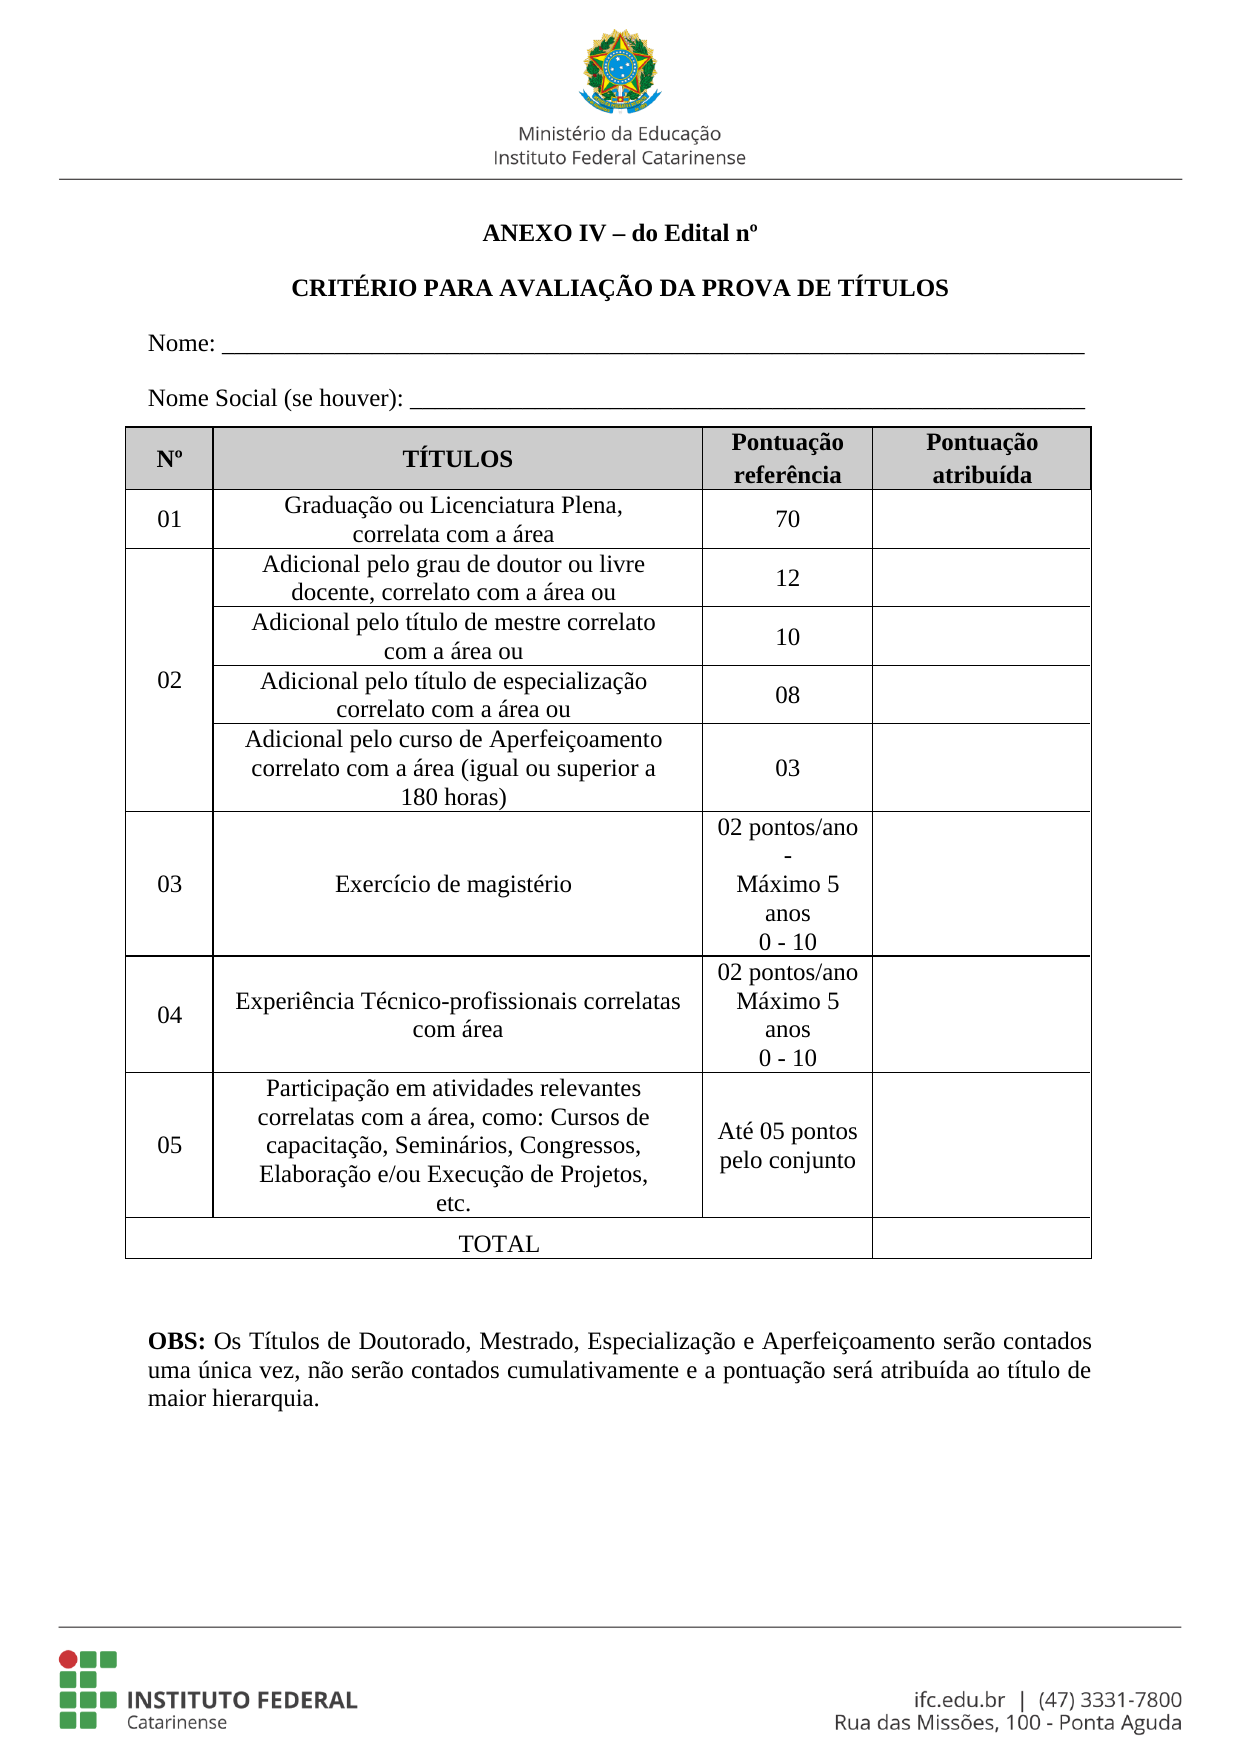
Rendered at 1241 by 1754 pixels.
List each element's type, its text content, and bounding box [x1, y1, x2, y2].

table_cell [873, 955, 1091, 1072]
table_header Nº [126, 428, 212, 489]
table_cell Adicional pelo curso de Aperfeiçoamento correlato com a área (igual ou superior a 180 horas) [214, 724, 702, 811]
table_cell 03 [126, 812, 212, 955]
table_cell Adicional pelo título de mestre correlato com a área ou [214, 607, 702, 665]
table_cell 70 [703, 490, 872, 548]
table_cell [873, 665, 1091, 723]
picture [0, 21, 1241, 180]
table_cell 08 [703, 666, 872, 723]
text CRITÉRIO PARA AVALIAÇÃO DA PROVA DE TÍTULOS [148, 273, 1093, 302]
table_header Pontuação referência [703, 428, 872, 489]
table_cell Até 05 pontos pelo conjunto [703, 1073, 872, 1217]
table_cell [873, 1072, 1091, 1217]
table_cell [873, 606, 1091, 665]
text Nome Social (se houver): ______________________________________________________ [148, 383, 1093, 412]
picture [0, 1626, 1240, 1754]
table_header Pontuação atribuída [873, 428, 1090, 489]
table_cell [873, 548, 1091, 606]
table_cell TOTAL [126, 1218, 872, 1258]
table_header TÍTULOS [214, 428, 702, 489]
table_cell Adicional pelo grau de doutor ou livre docente, correlato com a área ou [214, 549, 702, 606]
table_cell [873, 1217, 1091, 1258]
table_cell 05 [126, 1073, 212, 1217]
table_cell 02 pontos/ano - Máximo 5 anos 0 - 10 [703, 812, 872, 955]
table_cell 03 [703, 724, 872, 811]
table_cell Exercício de magistério [214, 812, 702, 955]
table_cell Participação em atividades relevantes correlatas com a área, como: Cursos de capacitação, Seminários, Congressos, Elaboração e/ou Execução de Projetos, etc. [214, 1073, 702, 1217]
table_cell 12 [703, 549, 872, 606]
table_cell [873, 723, 1091, 811]
table_cell 01 [126, 490, 212, 548]
table_cell [873, 811, 1091, 955]
table_cell [873, 490, 1091, 548]
text Nome: _____________________________________________________________________ [148, 328, 1093, 357]
table_cell 02 pontos/ano Máximo 5 anos 0 - 10 [703, 957, 872, 1072]
table_cell 10 [703, 607, 872, 665]
text ANEXO IV – do Edital nº [148, 218, 1093, 247]
table_cell Graduação ou Licenciatura Plena, correlata com a área [214, 490, 702, 548]
table_cell Experiência Técnico-profissionais correlatas com área [214, 957, 702, 1072]
table_cell 04 [126, 957, 212, 1072]
table_cell 02 [126, 549, 212, 811]
text OBS: Os Títulos de Doutorado, Mestrado, Especialização e Aperfeiçoamento serão contados uma única vez, não serão contados cumulativamente e a pontuação será atribuída ao título de maior hierarquia. [148, 1326, 1093, 1412]
table_cell Adicional pelo título de especialização correlato com a área ou [214, 666, 702, 723]
